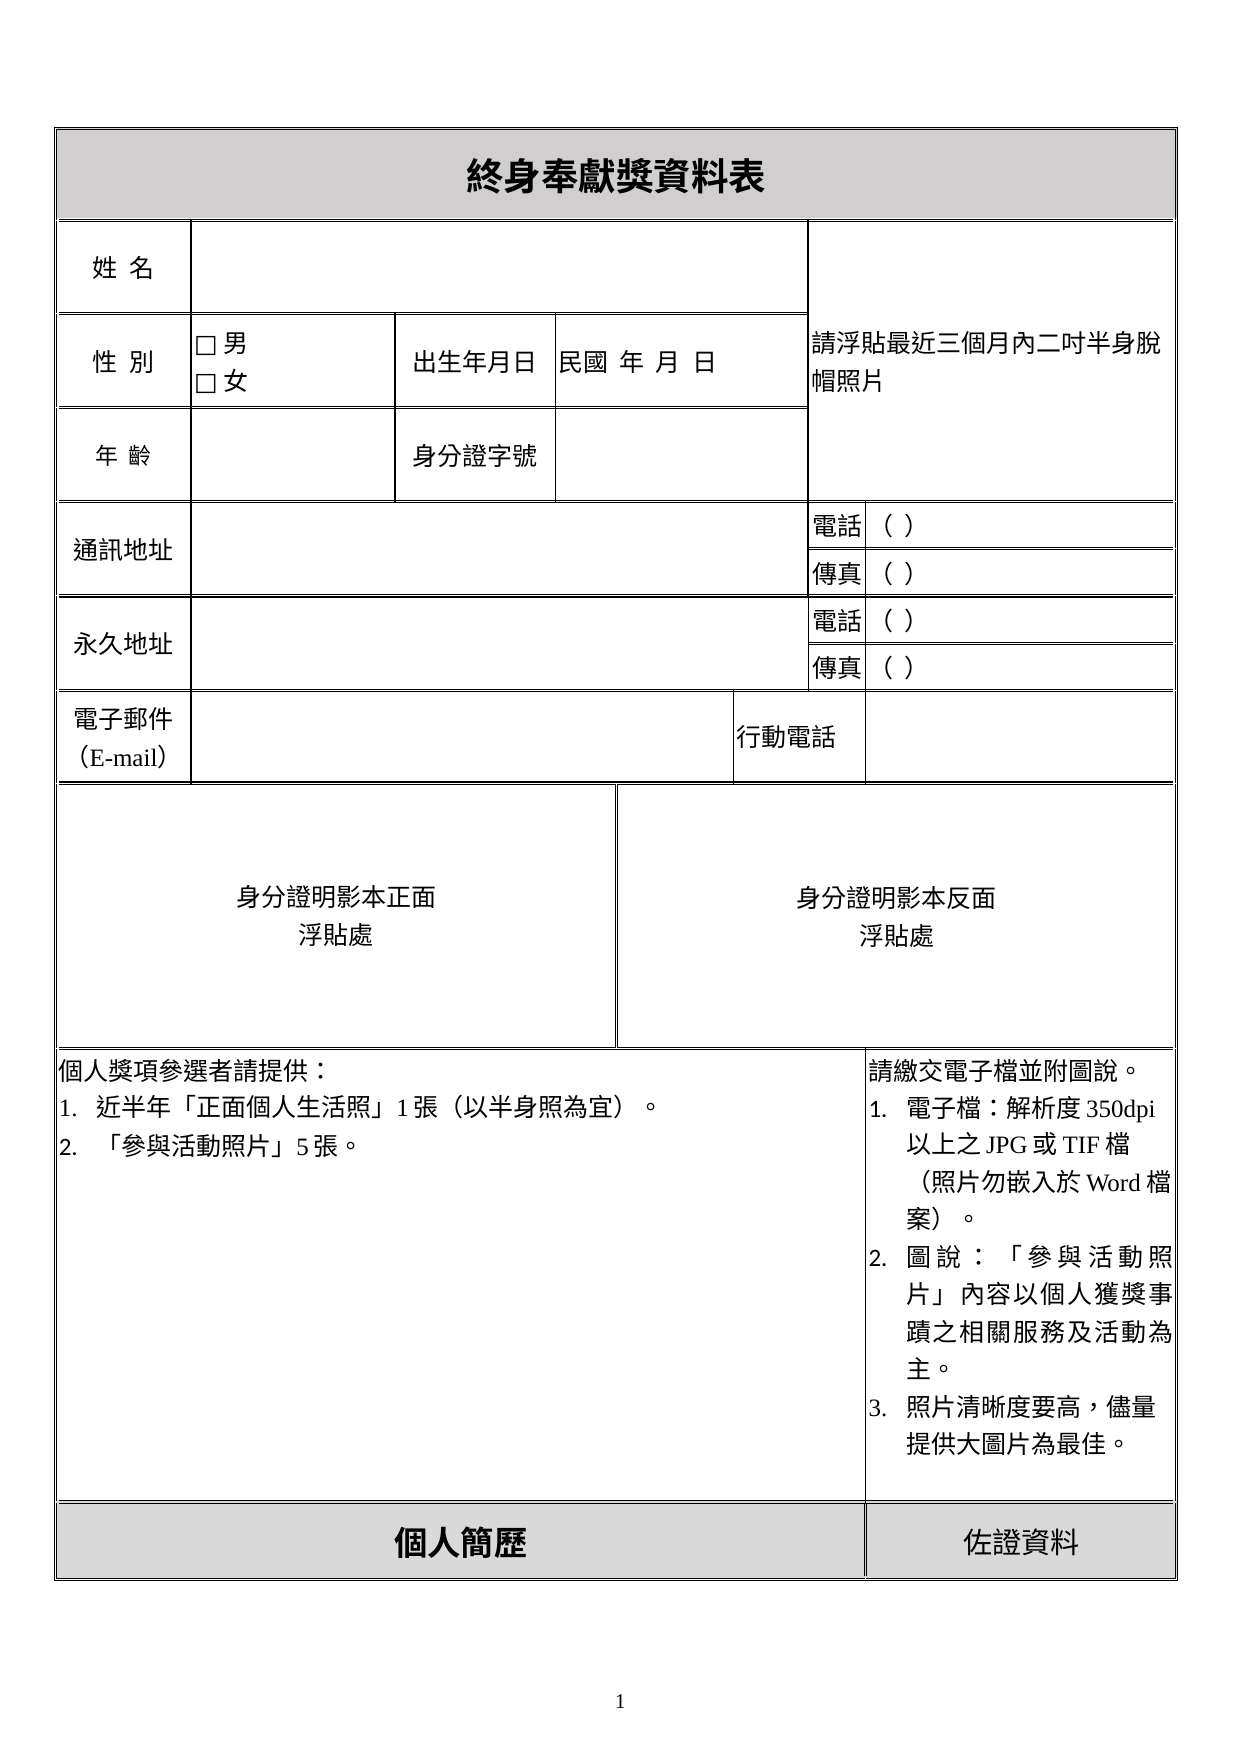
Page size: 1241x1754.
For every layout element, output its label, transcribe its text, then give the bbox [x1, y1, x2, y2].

table_cell 性 別 [56, 312, 190, 406]
table_cell 通訊地址 [57, 500, 190, 594]
table_cell [556, 409, 807, 500]
table_cell [192, 692, 733, 781]
table_cell 民國 年 月 日 [556, 315, 807, 406]
table_cell （ ） [866, 547, 1177, 594]
table_cell 電話 [809, 503, 865, 547]
table_cell 電話 [809, 598, 865, 642]
table_cell 年 齡 [56, 406, 190, 500]
table_cell 個人獎項參選者請提供： 近半年「正面個人生活照」1張（以半身照為宜）。 「參與活動照片」5張。 [56, 1047, 865, 1500]
table_cell [192, 222, 807, 312]
table_cell [192, 503, 807, 594]
table_cell 永久地址 [56, 594, 190, 689]
table_cell 身分證明影本反面 浮貼處 [618, 781, 1175, 1047]
table_cell （ ） [866, 500, 1175, 547]
table_cell 出生年月日 [396, 315, 555, 406]
table_header 終身奉獻獎資料表 [57, 130, 1175, 218]
table_cell 身分證字號 [396, 409, 555, 500]
table_cell [192, 598, 808, 689]
table_cell （ ） [866, 642, 1175, 689]
table_cell （ ） [866, 594, 1177, 642]
table_cell □ 男 □ 女 [192, 315, 394, 406]
table_cell 傳真 [809, 550, 865, 594]
table_cell 電子郵件 （E-mail） [56, 689, 190, 781]
table_cell 個人簡歷 [56, 1500, 865, 1578]
table_cell 姓 名 [57, 219, 190, 312]
table_cell 身分證明影本正面 浮貼處 [57, 781, 615, 1047]
table_cell 佐證資料 [865, 1500, 1177, 1578]
table_cell 行動電話 [734, 692, 865, 781]
table_cell [866, 689, 1177, 781]
table_cell 請浮貼最近三個月內二吋半身脫帽照片 [809, 219, 1175, 500]
table_cell 傳真 [809, 645, 865, 689]
table_cell 請繳交電子檔並附圖說。 電子檔：解析度350dpi以上之JPG或TIF檔（照片勿嵌入於Word檔案）。 圖說：「參與活動照片」內容以個人獲獎事蹟之相關服務及活動為主。 照片清晰度要高，儘量提供大圖片為最佳。 [866, 1047, 1177, 1500]
table_cell [192, 409, 394, 500]
